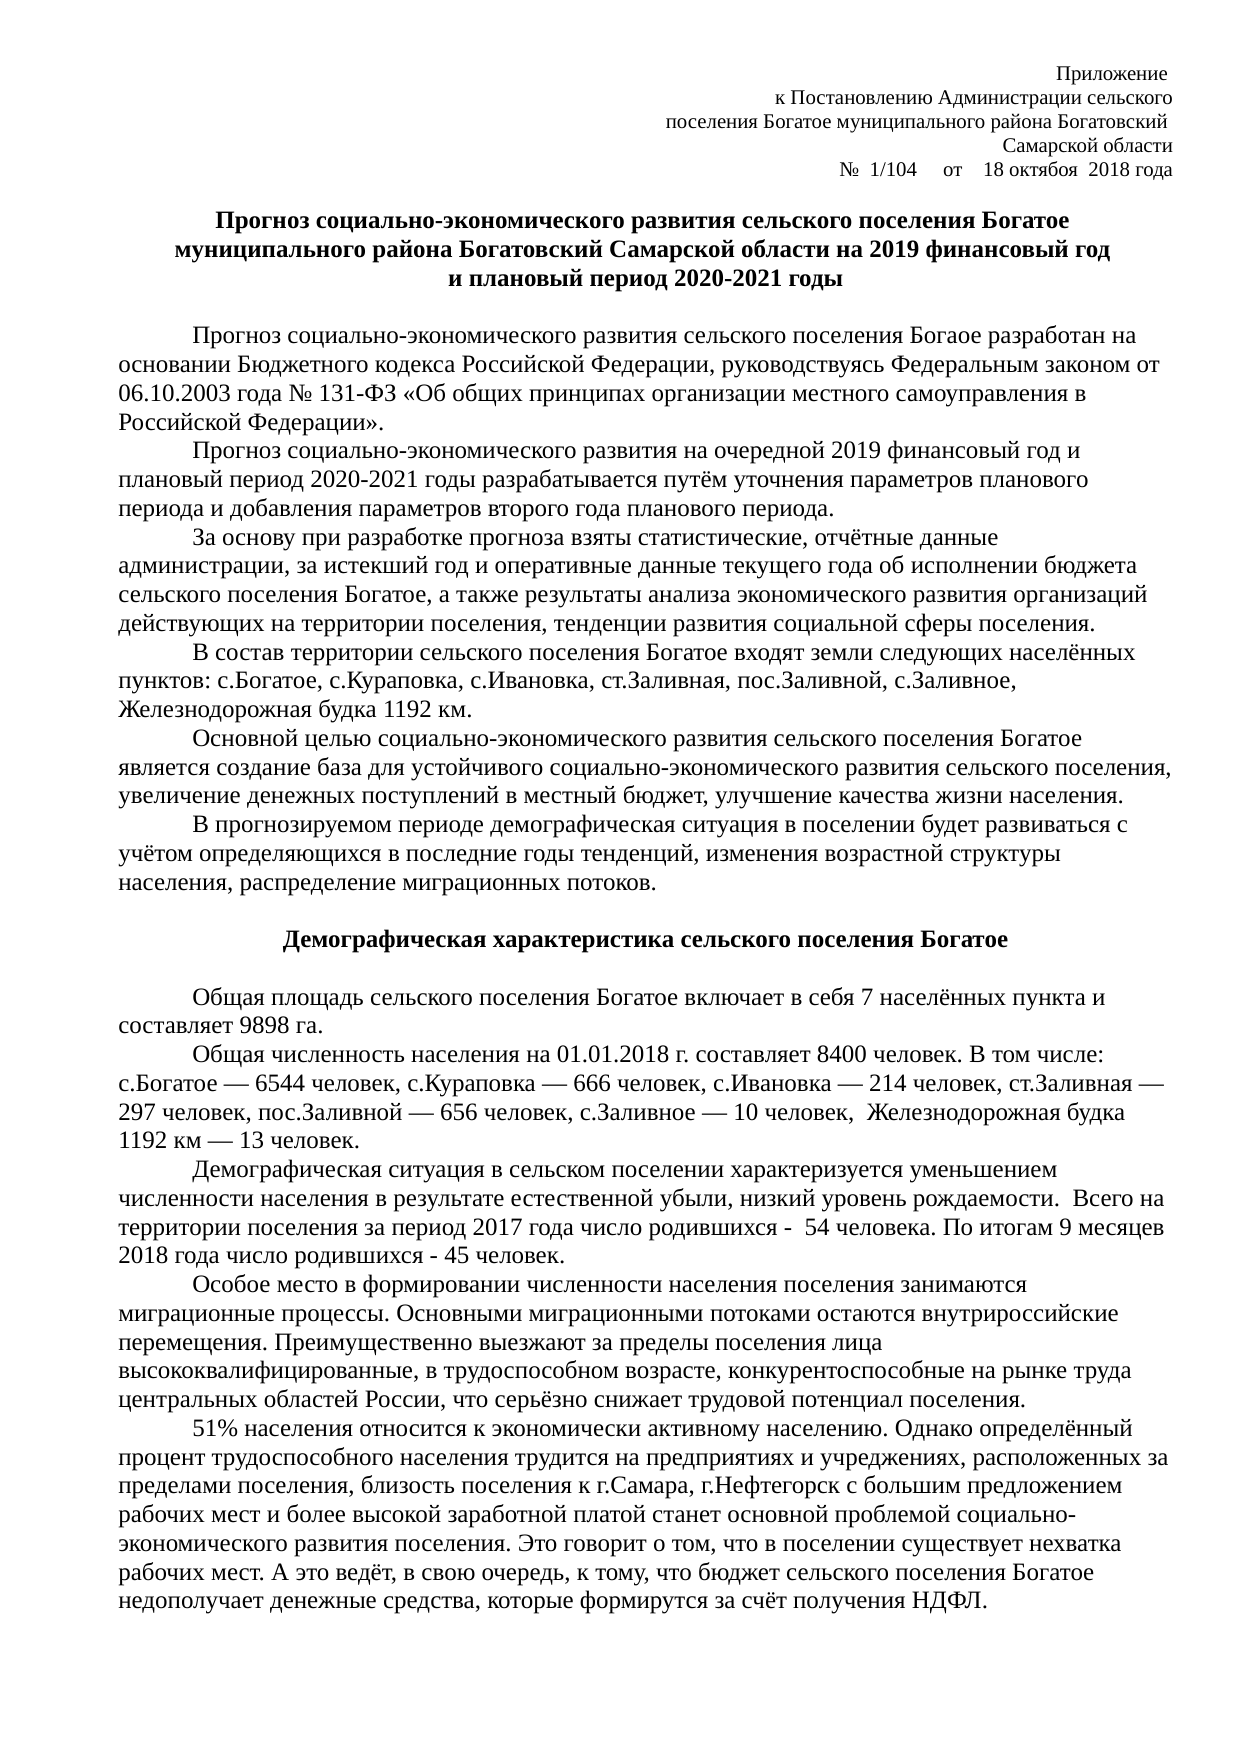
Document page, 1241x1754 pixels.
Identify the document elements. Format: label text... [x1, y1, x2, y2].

text Общая численность населения на 01.01.2018 г. составляет 8400 человек. В том числе: с.Богатое — 6544 человек, с.Кураповка — 666 человек, с.Ивановка — 214 человек, ст.Заливная — 297 человек, пос.Заливной — 656 человек, с.Заливное — 10 человек, Железнодорожная будка 1192 км — 13 человек. [118, 1039, 1173, 1154]
text Основной целью социально-экономического развития сельского поселения Богатое является создание база для устойчивого социально-экономического развития сельского поселения, увеличение денежных поступлений в местный бюджет, улучшение качества жизни населения. [118, 723, 1173, 809]
text Прогноз социально-экономического развития на очередной 2019 финансовый год и плановый период 2020-2021 годы разрабатывается путём уточнения параметров планового периода и добавления параметров второго года планового периода. [118, 435, 1173, 522]
text Демографическая характеристика сельского поселения Богатое [118, 924, 1173, 953]
text Прогноз социально-экономического развития сельского поселения Богаое разработан на основании Бюджетного кодекса Российской Федерации, руководствуясь Федеральным законом от 06.10.2003 года № 131-ФЗ «Об общих принципах организации местного самоуправления в Российской Федерации». [118, 320, 1173, 435]
text В прогнозируемом периоде демографическая ситуация в поселении будет развиваться с учётом определяющихся в последние годы тенденций, изменения возрастной структуры населения, распределение миграционных потоков. [118, 809, 1173, 895]
text 51% населения относится к экономически активному населению. Однако определённый процент трудоспособного населения трудится на предприятиях и учреджениях, расположенных за пределами поселения, близость поселения к г.Самара, г.Нефтегорск с большим предложением рабочих мест и более высокой заработной платой станет основной проблемой социально-экономического развития поселения. Это говорит о том, что в поселении существует нехватка рабочих мест. А это ведёт, в свою очередь, к тому, что бюджет сельского поселения Богатое недополучает денежные средства, которые формирутся за счёт получения НДФЛ. [118, 1413, 1173, 1614]
text Самарской области [118, 133, 1173, 157]
text к Постановлению Администрации сельского [118, 85, 1173, 109]
text Особое место в формировании численности населения поселения занимаются миграционные процессы. Основными миграционными потоками остаются внутрироссийские перемещения. Преимущественно выезжают за пределы поселения лица высококвалифицированные, в трудоспособном возрасте, конкурентоспособные на рынке труда центральных областей России, что серьёзно снижает трудовой потенциал поселения. [118, 1269, 1173, 1413]
text В состав территории сельского поселения Богатое входят земли следующих населённых пунктов: с.Богатое, с.Кураповка, с.Ивановка, ст.Заливная, пос.Заливной, с.Заливное, Железнодорожная будка 1192 км. [118, 637, 1173, 723]
text муниципального района Богатовский Самарской области на 2019 финансовый год [118, 234, 1173, 263]
text Прогноз социально-экономического развития сельского поселения Богатое [118, 205, 1173, 234]
text За основу при разработке прогноза взяты статистические, отчётные данные администрации, за истекший год и оперативные данные текущего года об исполнении бюджета сельского поселения Богатое, а также результаты анализа экономического развития организаций действующих на территории поселения, тенденции развития социальной сферы поселения. [118, 522, 1173, 637]
text Демографическая ситуация в сельском поселении характеризуется уменьшением численности населения в результате естественной убыли, низкий уровень рождаемости. Всего на территории поселения за период 2017 года число родившихся - 54 человека. По итогам 9 месяцев 2018 года число родившихся - 45 человек. [118, 1154, 1173, 1269]
text и плановый период 2020-2021 годы [118, 263, 1173, 292]
text Приложение [118, 61, 1173, 85]
text № 1/104 от 18 октябоя 2018 года [118, 157, 1173, 181]
text поселения Богатое муниципального района Богатовский [118, 109, 1173, 133]
text Общая площадь сельского поселения Богатое включает в себя 7 населённых пункта и составляет 9898 га. [118, 982, 1173, 1039]
